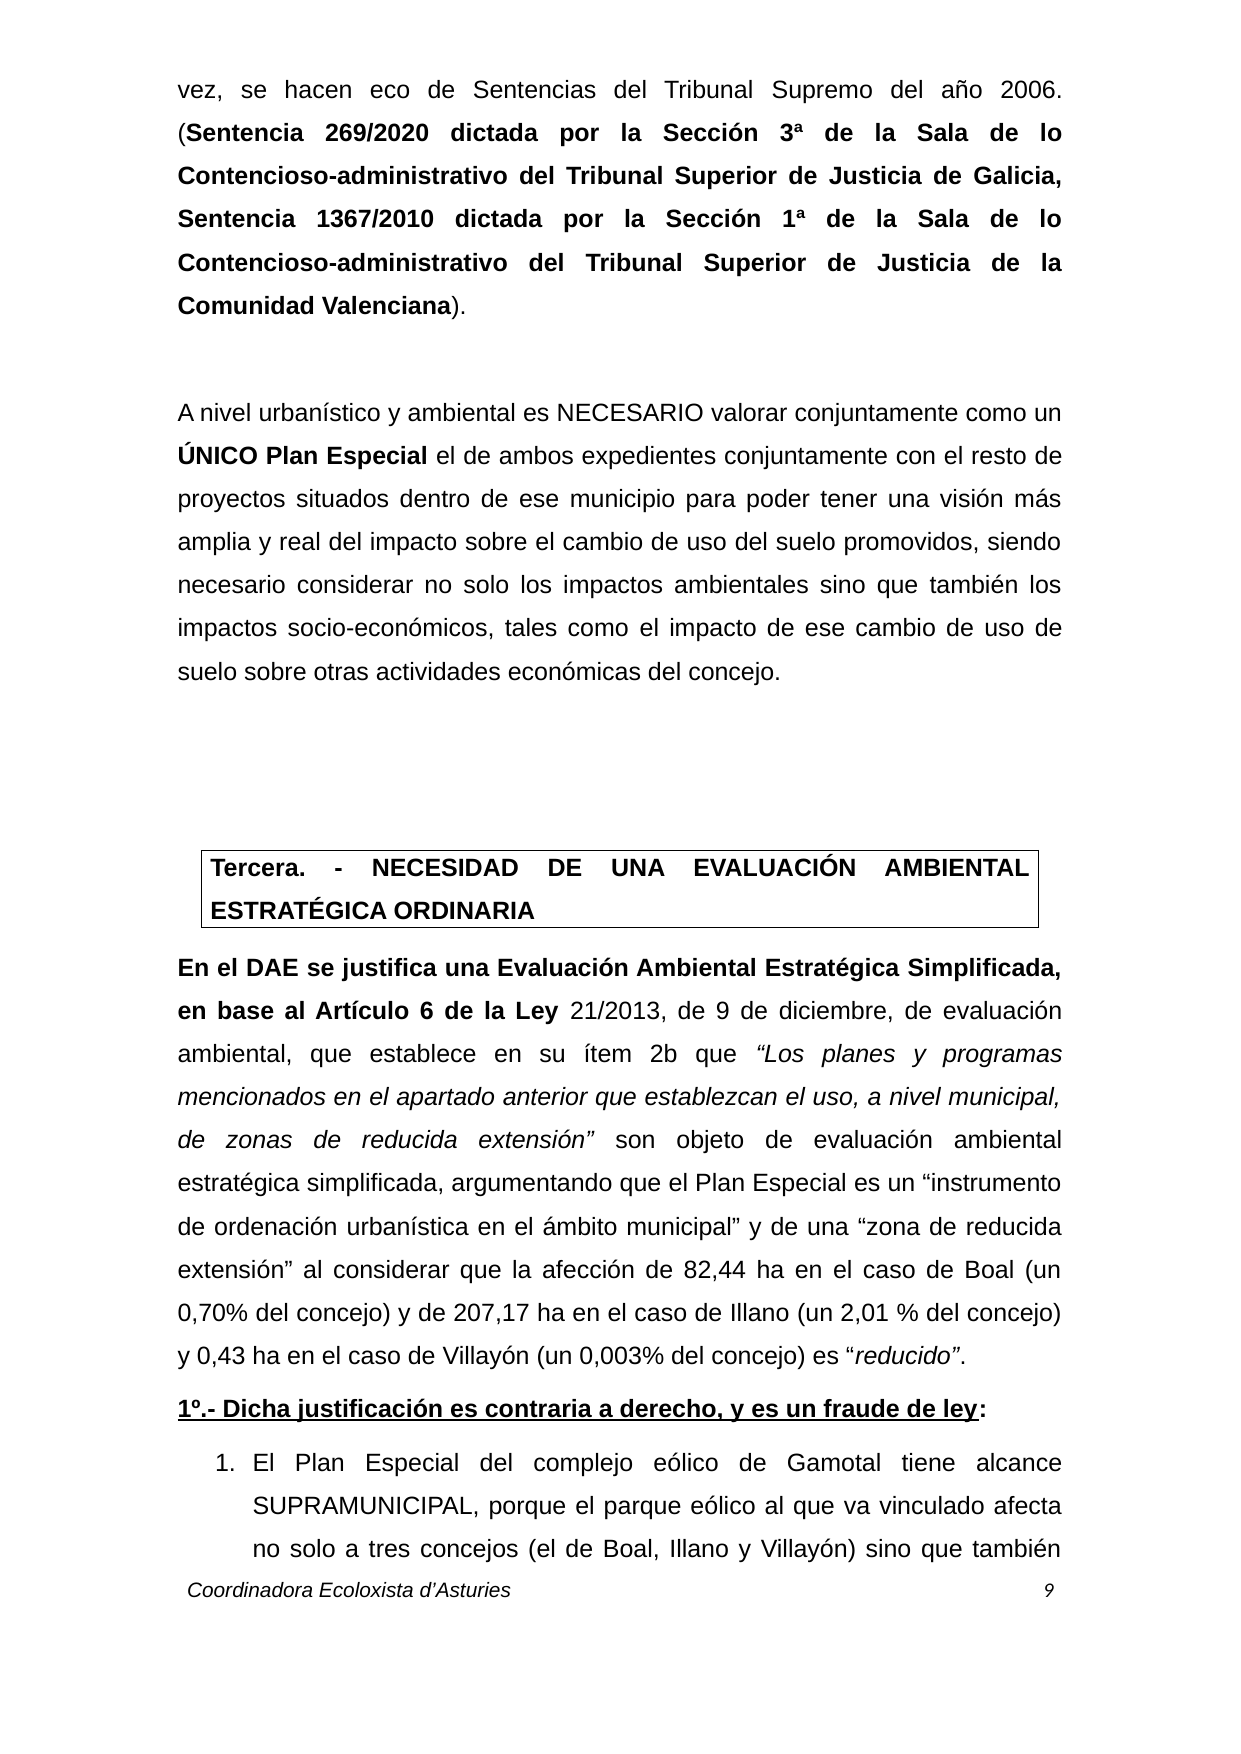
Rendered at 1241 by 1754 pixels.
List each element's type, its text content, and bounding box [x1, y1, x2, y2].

text Tercera. - NECESIDAD DE UNA EVALUACIÓN AMBIENTAL ESTRATÉGICA ORDINARIA [202, 851, 1038, 927]
text A nivel urbanístico y ambiental es NECESARIO valorar conjuntamente como un ÚNICO Plan Especial el de ambos expedientes conjuntamente con el resto de proyectos situados dentro de ese municipio para poder tener una visión más amplia y real del impacto sobre el cambio de uso del suelo promovidos, siendo necesario considerar no solo los impactos ambientales sino que también los impactos socio-económicos, tales como el impacto de ese cambio de uso de suelo sobre otras actividades económicas del concejo. [177, 398, 1063, 685]
list El Plan Especial del complejo eólico de Gamotal tiene alcance SUPRAMUNICIPAL, porque el parque eólico al que va vinculado afecta no solo a tres concejos (el de Boal, Illano y Villayón) sino que también [215, 1448, 1063, 1563]
text vez, se hacen eco de Sentencias del Tribunal Supremo del año 2006. (Sentencia 269/2020 dictada por la Sección 3ª de la Sala de lo Contencioso-administrativo del Tribunal Superior de Justicia de Galicia, Sentencia 1367/2010 dictada por la Sección 1ª de la Sala de lo Contencioso-administrativo del Tribunal Superior de Justicia de la Comunidad Valenciana). [177, 75, 1063, 319]
text 1º.- Dicha justificación es contraria a derecho, y es un fraude de ley: [177, 1394, 1063, 1423]
text En el DAE se justifica una Evaluación Ambiental Estratégica Simplificada, en base al Artículo 6 de la Ley 21/2013, de 9 de diciembre, de evaluación ambiental, que establece en su ítem 2b que “Los planes y programas mencionados en el apartado anterior que establezcan el uso, a nivel municipal, de zonas de reducida extensión” son objeto de evaluación ambiental estratégica simplificada, argumentando que el Plan Especial es un “instrumento de ordenación urbanística en el ámbito municipal” y de una “zona de reducida extensión” al considerar que la afección de 82,44 ha en el caso de Boal (un 0,70% del concejo) y de 207,17 ha en el caso de Illano (un 2,01 % del concejo) y 0,43 ha en el caso de Villayón (un 0,003% del concejo) es “reducido”. [177, 953, 1063, 1369]
